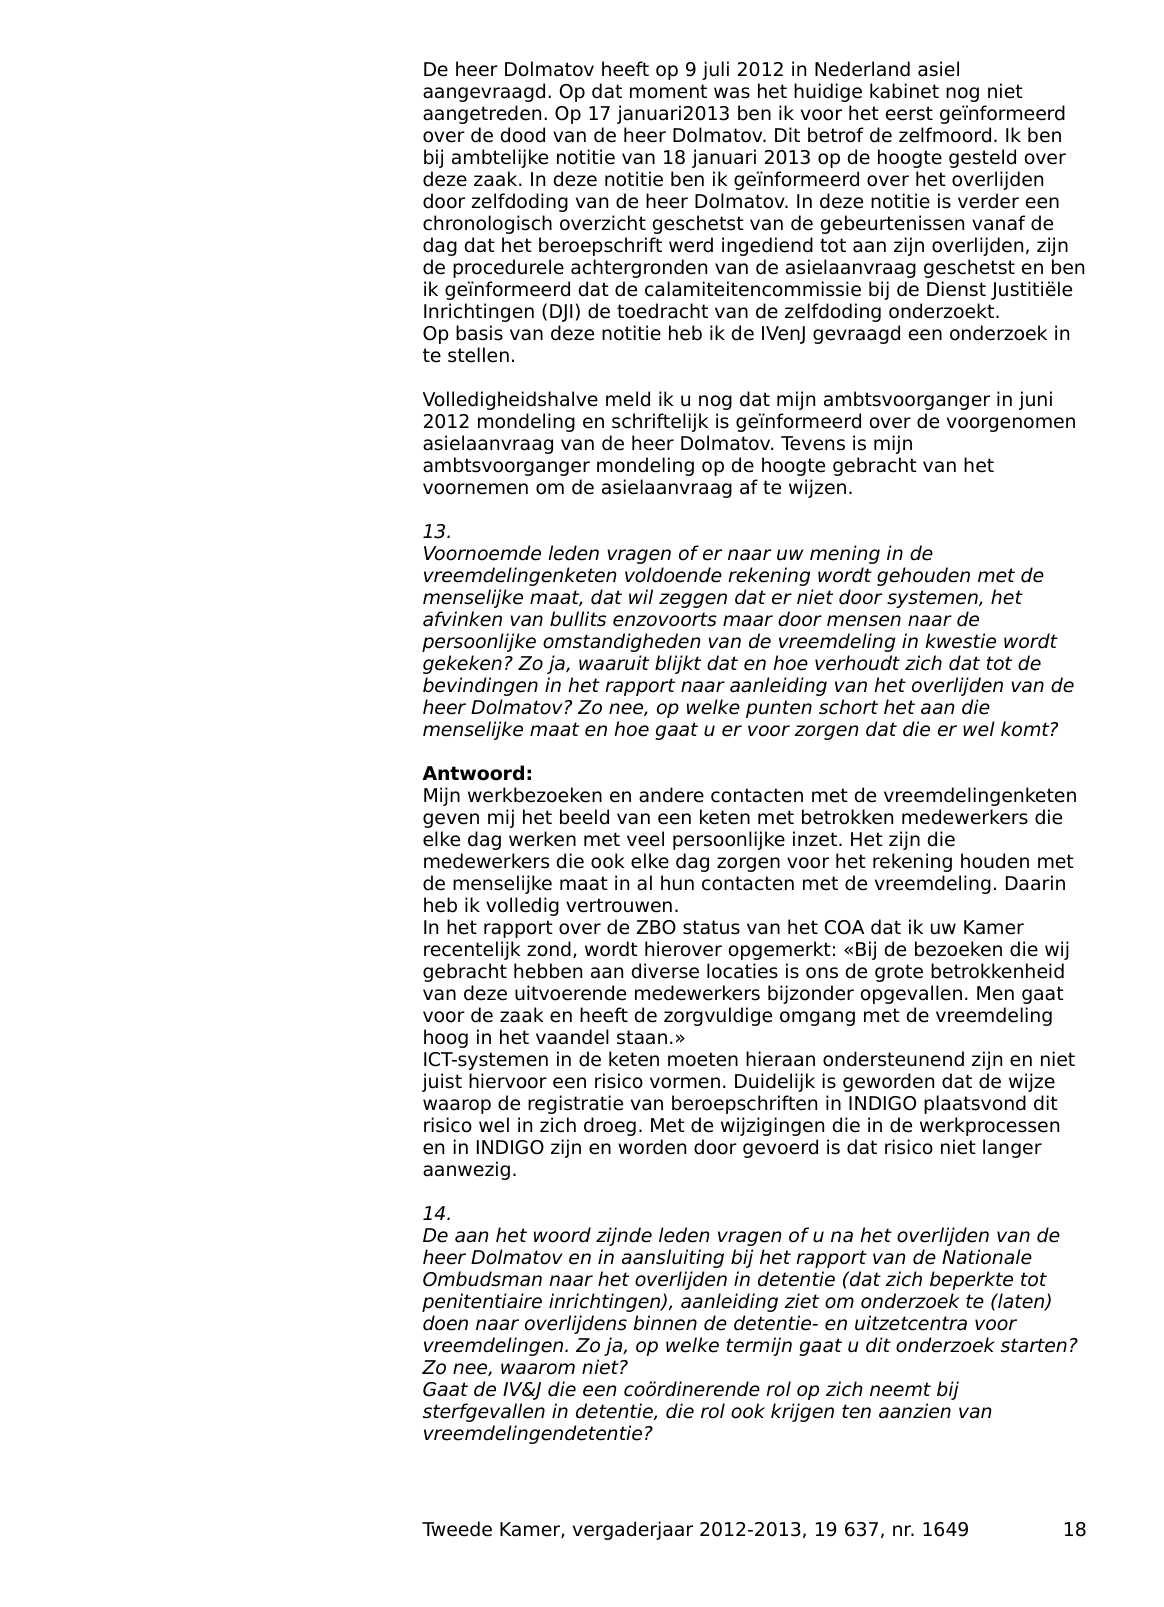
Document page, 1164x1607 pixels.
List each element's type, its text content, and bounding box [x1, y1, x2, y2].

text De heer Dolmatov heeft op 9 juli 2012 in Nederland asiel aangevraagd. Op dat moment was het huidige kabinet nog niet aangetreden. Op 17 januari2013 ben ik voor het eerst geïnformeerd over de dood van de heer Dolmatov. Dit betrof de zelfmoord. Ik ben bij ambtelijke notitie van 18 januari 2013 op de hoogte gesteld over deze zaak. In deze notitie ben ik geïnformeerd over het overlijden door zelfdoding van de heer Dolmatov. In deze notitie is verder een chronologisch overzicht geschetst van de gebeurtenissen vanaf de dag dat het beroepschrift werd ingediend tot aan zijn overlijden, zijn de procedurele achtergronden van de asielaanvraag geschetst en ben ik geïnformeerd dat de calamiteitencommissie bij de Dienst Justitiële Inrichtingen (DJI) de toedracht van de zelfdoding onderzoekt. [422, 59, 1087, 323]
text De aan het woord zijnde leden vragen of u na het overlijden van de heer Dolmatov en in aansluiting bij het rapport van de Nationale Ombudsman naar het overlijden in detentie (dat zich beperkte tot penitentiaire inrichtingen), aanleiding ziet om onderzoek te (laten) doen naar overlijdens binnen de detentie- en uitzetcentra voor vreemdelingen. Zo ja, op welke termijn gaat u dit onderzoek starten? Zo nee, waarom niet? [422, 1225, 1087, 1379]
text ICT-systemen in de keten moeten hieraan ondersteunend zijn en niet juist hiervoor een risico vormen. Duidelijk is geworden dat de wijze waarop de registratie van beroepschriften in INDIGO plaatsvond dit risico wel in zich droeg. Met de wijzigingen die in de werkprocessen en in INDIGO zijn en worden door gevoerd is dat risico niet langer aanwezig. [422, 1049, 1087, 1181]
text 14. [422, 1203, 1087, 1225]
text Gaat de IV&J die een coördinerende rol op zich neemt bij sterfgevallen in detentie, die rol ook krijgen ten aanzien van vreemdelingendetentie? [422, 1379, 1087, 1444]
text Voornoemde leden vragen of er naar uw mening in de vreemdelingenketen voldoende rekening wordt gehouden met de menselijke maat, dat wil zeggen dat er niet door systemen, het afvinken van bullits enzovoorts maar door mensen naar de persoonlijke omstandigheden van de vreemdeling in kwestie wordt gekeken? Zo ja, waaruit blijkt dat en hoe verhoudt zich dat tot de bevindingen in het rapport naar aanleiding van het overlijden van de heer Dolmatov? Zo nee, op welke punten schort het aan die menselijke maat en hoe gaat u er voor zorgen dat die er wel komt? [422, 543, 1087, 741]
text Mijn werkbezoeken en andere contacten met de vreemdelingenketen geven mij het beeld van een keten met betrokken medewerkers die elke dag werken met veel persoonlijke inzet. Het zijn die medewerkers die ook elke dag zorgen voor het rekening houden met de menselijke maat in al hun contacten met de vreemdeling. Daarin heb ik volledig vertrouwen. [422, 785, 1087, 917]
text Volledigheidshalve meld ik u nog dat mijn ambtsvoorganger in juni 2012 mondeling en schriftelijk is geïnformeerd over de voorgenomen asielaanvraag van de heer Dolmatov. Tevens is mijn ambtsvoorganger mondeling op de hoogte gebracht van het voornemen om de asielaanvraag af te wijzen. [422, 389, 1087, 499]
text 13. [422, 521, 1087, 543]
text Antwoord: [422, 763, 1087, 785]
text Op basis van deze notitie heb ik de IVenJ gevraagd een onderzoek in te stellen. [422, 323, 1087, 367]
text In het rapport over de ZBO status van het COA dat ik uw Kamer recentelijk zond, wordt hierover opgemerkt: «Bij de bezoeken die wij gebracht hebben aan diverse locaties is ons de grote betrokkenheid van deze uitvoerende medewerkers bijzonder opgevallen. Men gaat voor de zaak en heeft de zorgvuldige omgang met de vreemdeling hoog in het vaandel staan.» [422, 917, 1087, 1049]
